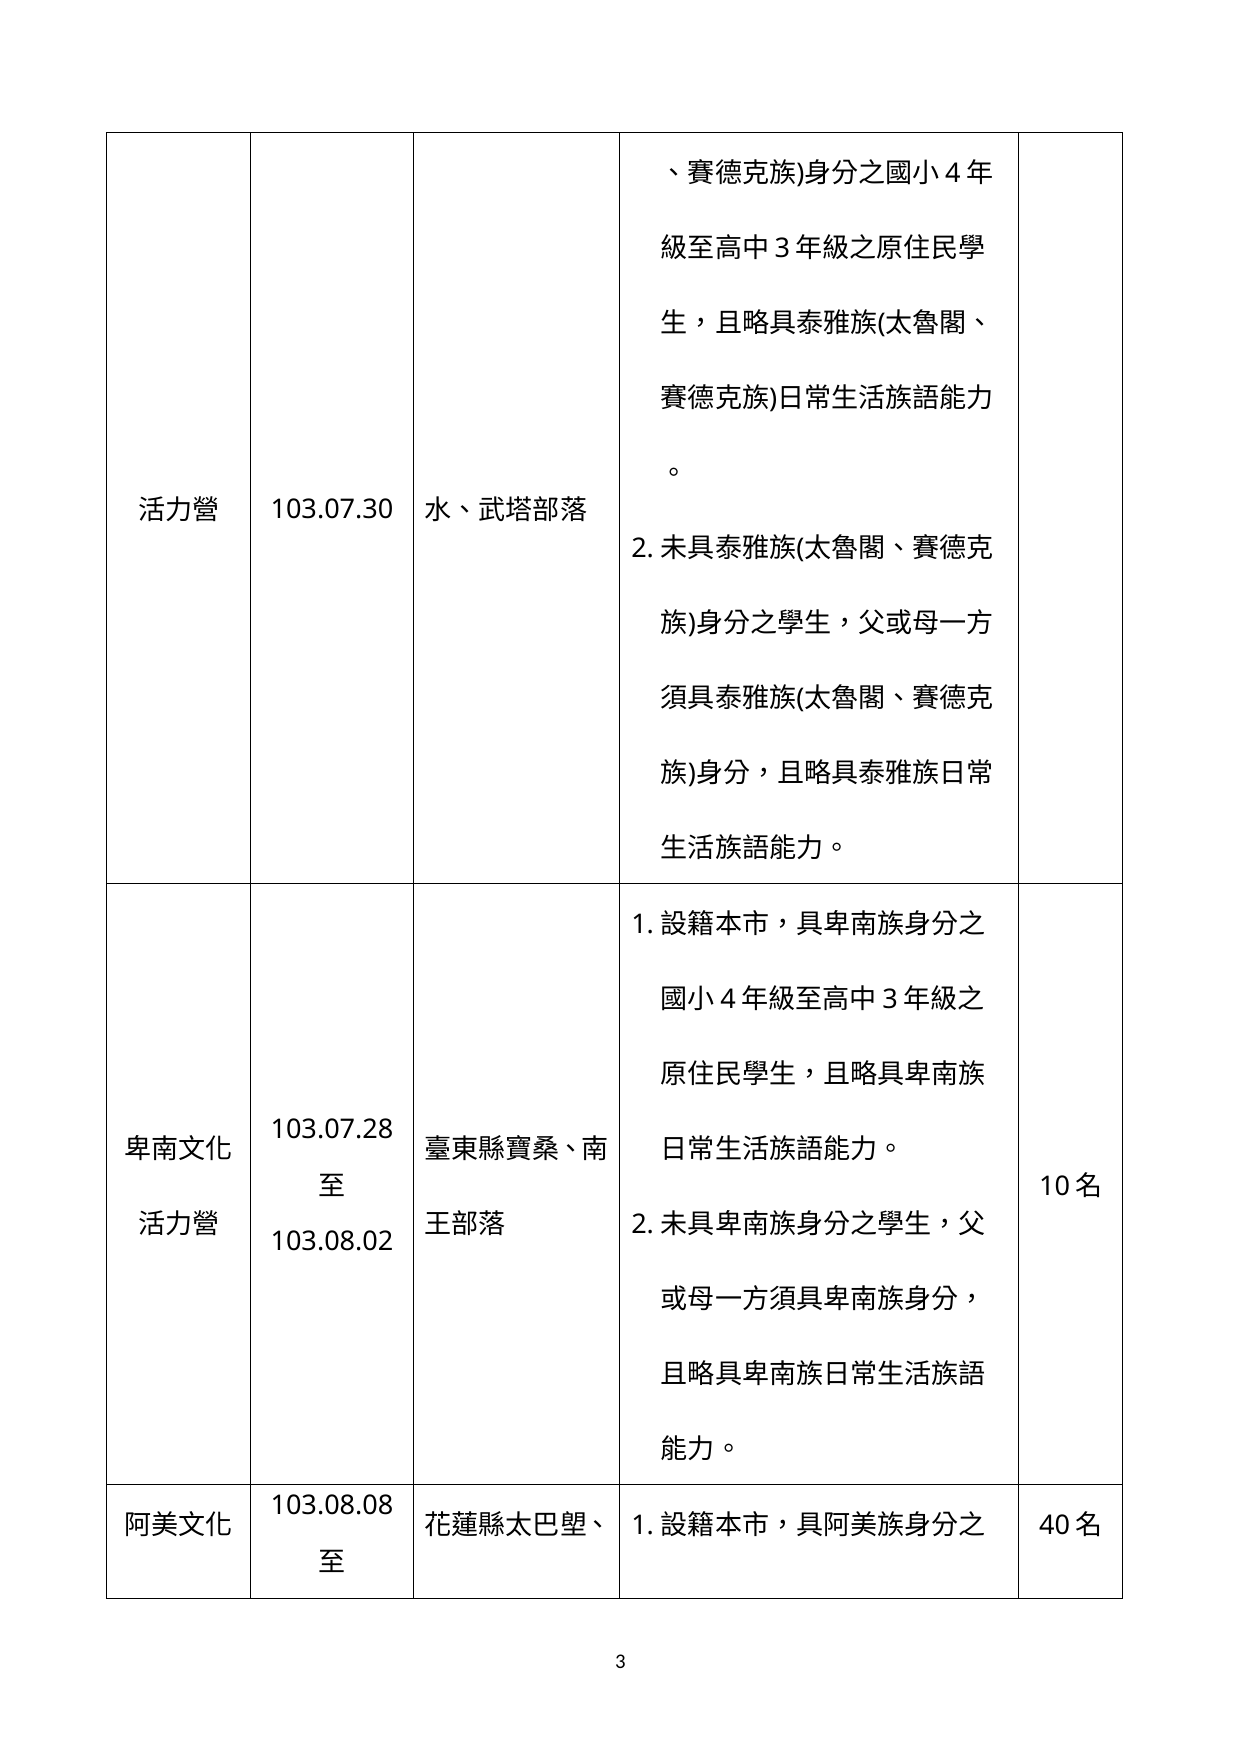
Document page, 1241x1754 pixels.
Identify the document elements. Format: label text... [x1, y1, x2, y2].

table_cell 阿美文化 [107, 1485, 250, 1598]
table_cell [1019, 133, 1122, 883]
table_cell 設籍本市，具卑南族身分之國小4年級至高中3年級之原住民學生，且略具卑南族日常生活族語能力。 未具卑南族身分之學生，父或母一方須具卑南族身分，且略具卑南族日常生活族語能力。 [620, 884, 1018, 1484]
table_cell 10名 [1019, 884, 1122, 1484]
table_cell 40名 [1019, 1485, 1122, 1598]
table_cell 活力營 [107, 133, 250, 883]
table_cell 水、武塔部落 [414, 133, 619, 883]
table_cell 花蓮縣太巴塱、 [414, 1485, 619, 1598]
table_cell 卑南文化活力營 [107, 884, 250, 1484]
table_cell 103.07.30 [251, 133, 413, 883]
table_cell 、賽德克族)身分之國小4年級至高中3年級之原住民學生，且略具泰雅族(太魯閣、賽德克族)日常生活族語能力。 未具泰雅族(太魯閣、賽德克族)身分之學生，父或母一方須具泰雅族(太魯閣、賽德克族)身分，且略具泰雅族日常生活族語能力。 [620, 133, 1018, 883]
table_cell 103.07.28至103.08.02 [251, 884, 413, 1484]
table_cell 臺東縣寶桑、南王部落 [414, 884, 619, 1484]
table_cell 103.08.08至 [251, 1485, 413, 1598]
table_cell 設籍本市，具阿美族身分之 [620, 1485, 1018, 1598]
